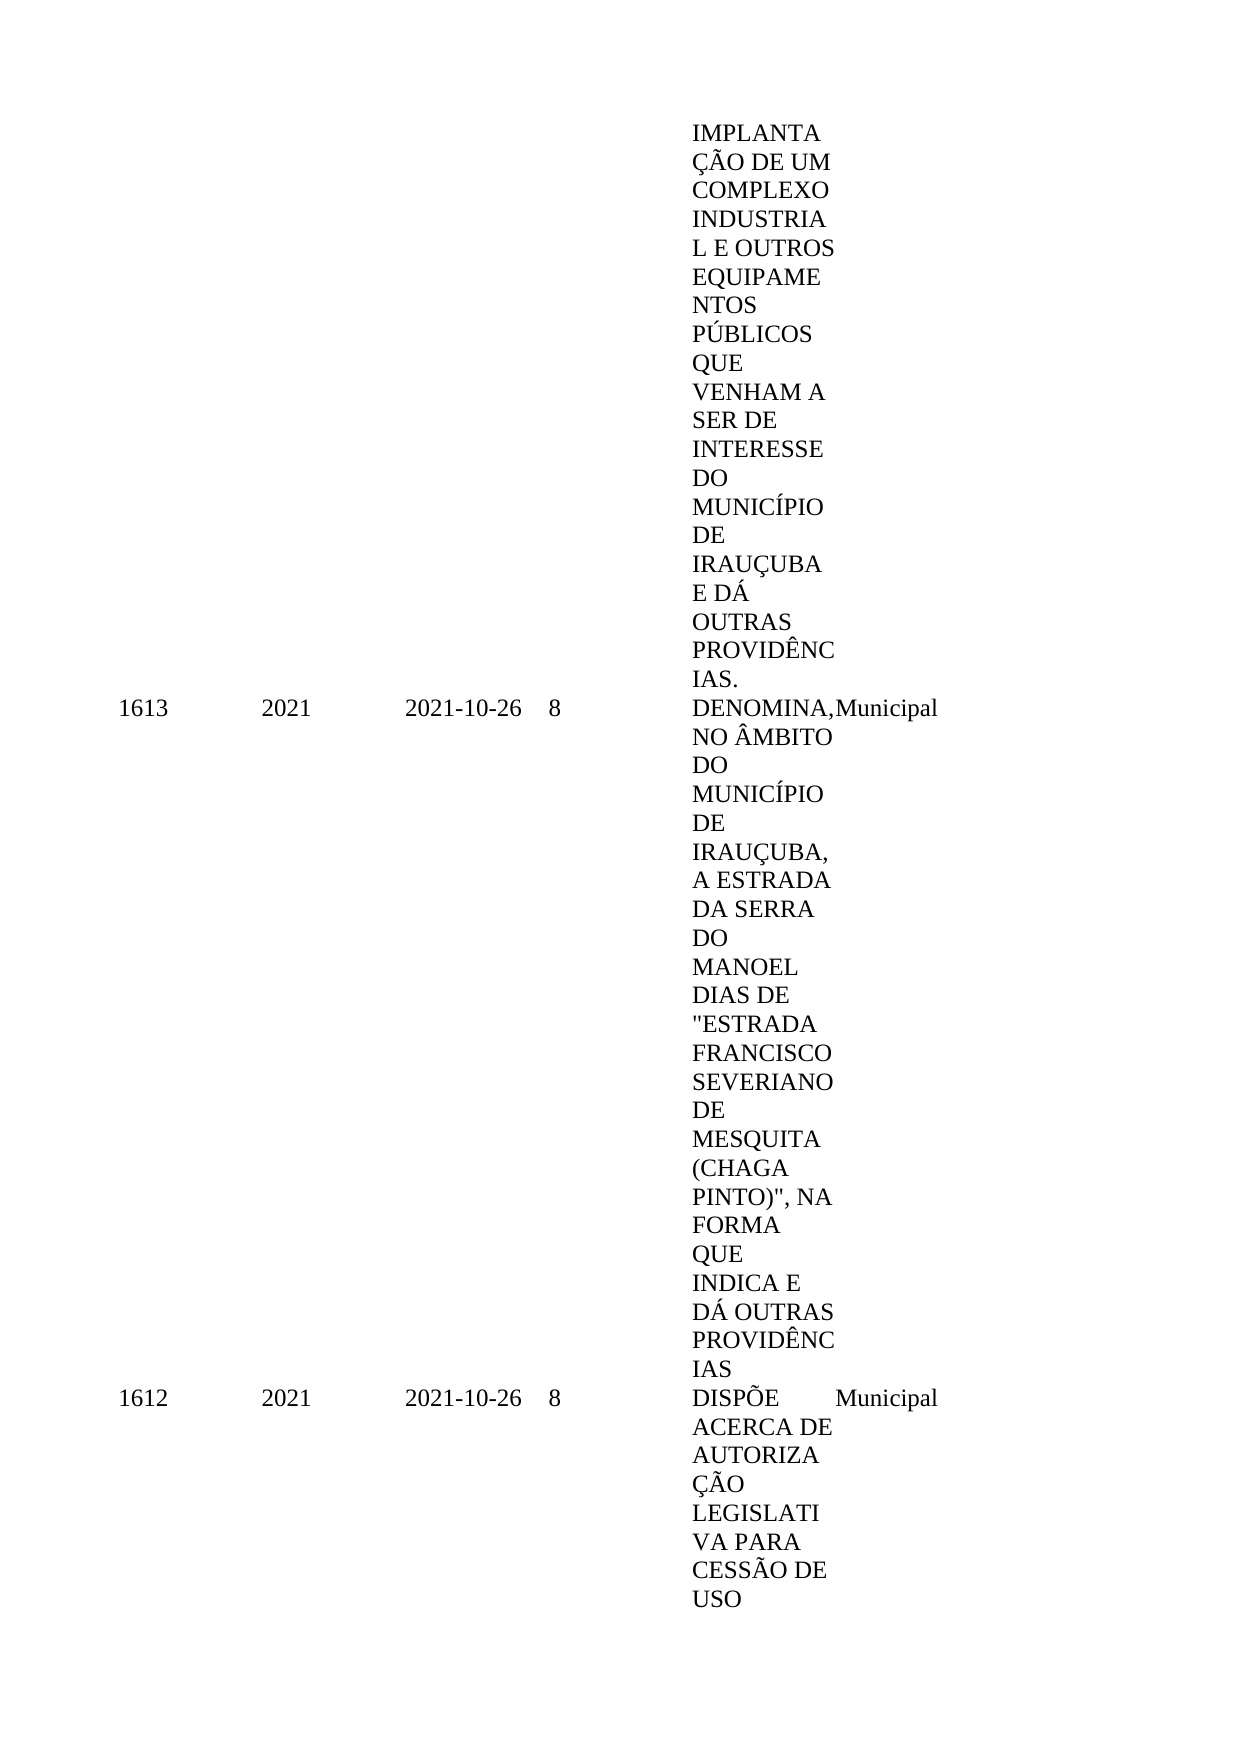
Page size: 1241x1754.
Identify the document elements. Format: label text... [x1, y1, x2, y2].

table_cell 8 [548, 693, 692, 1383]
table_cell [261, 118, 405, 693]
table_cell 2021 [261, 1383, 405, 1613]
table_cell Municipal [835, 693, 979, 1383]
table_cell [405, 118, 548, 693]
table_cell [979, 1383, 1122, 1613]
table_cell IMPLANTAÇÃO DE UM COMPLEXO INDUSTRIAL E OUTROS EQUIPAMENTOS PÚBLICOS QUE VENHAM A SER DE INTERESSE DO MUNICÍPIO DE IRAUÇUBA E DÁ OUTRAS PROVIDÊNCIAS. [692, 118, 835, 693]
table_cell [979, 118, 1122, 693]
table_cell 2021-10-26 [405, 693, 548, 1383]
table_cell DISPÕE ACERCA DE AUTORIZAÇÃO LEGISLATIVA PARA CESSÃO DE USO [692, 1383, 835, 1613]
table_cell [548, 118, 692, 693]
table_cell Municipal [835, 1383, 979, 1613]
table_cell [835, 118, 979, 693]
table_cell 1613 [118, 693, 261, 1383]
table_cell 2021 [261, 693, 405, 1383]
table_cell 8 [548, 1383, 692, 1613]
table_cell DENOMINA, NO ÂMBITO DO MUNICÍPIO DE IRAUÇUBA, A ESTRADA DA SERRA DO MANOEL DIAS DE "ESTRADA FRANCISCO SEVERIANO DE MESQUITA (CHAGA PINTO)", NA FORMA QUE INDICA E DÁ OUTRAS PROVIDÊNCIAS [692, 693, 835, 1383]
table_cell 1612 [118, 1383, 261, 1613]
table_cell 2021-10-26 [405, 1383, 548, 1613]
table_cell [118, 118, 261, 693]
table_cell [979, 693, 1122, 1383]
